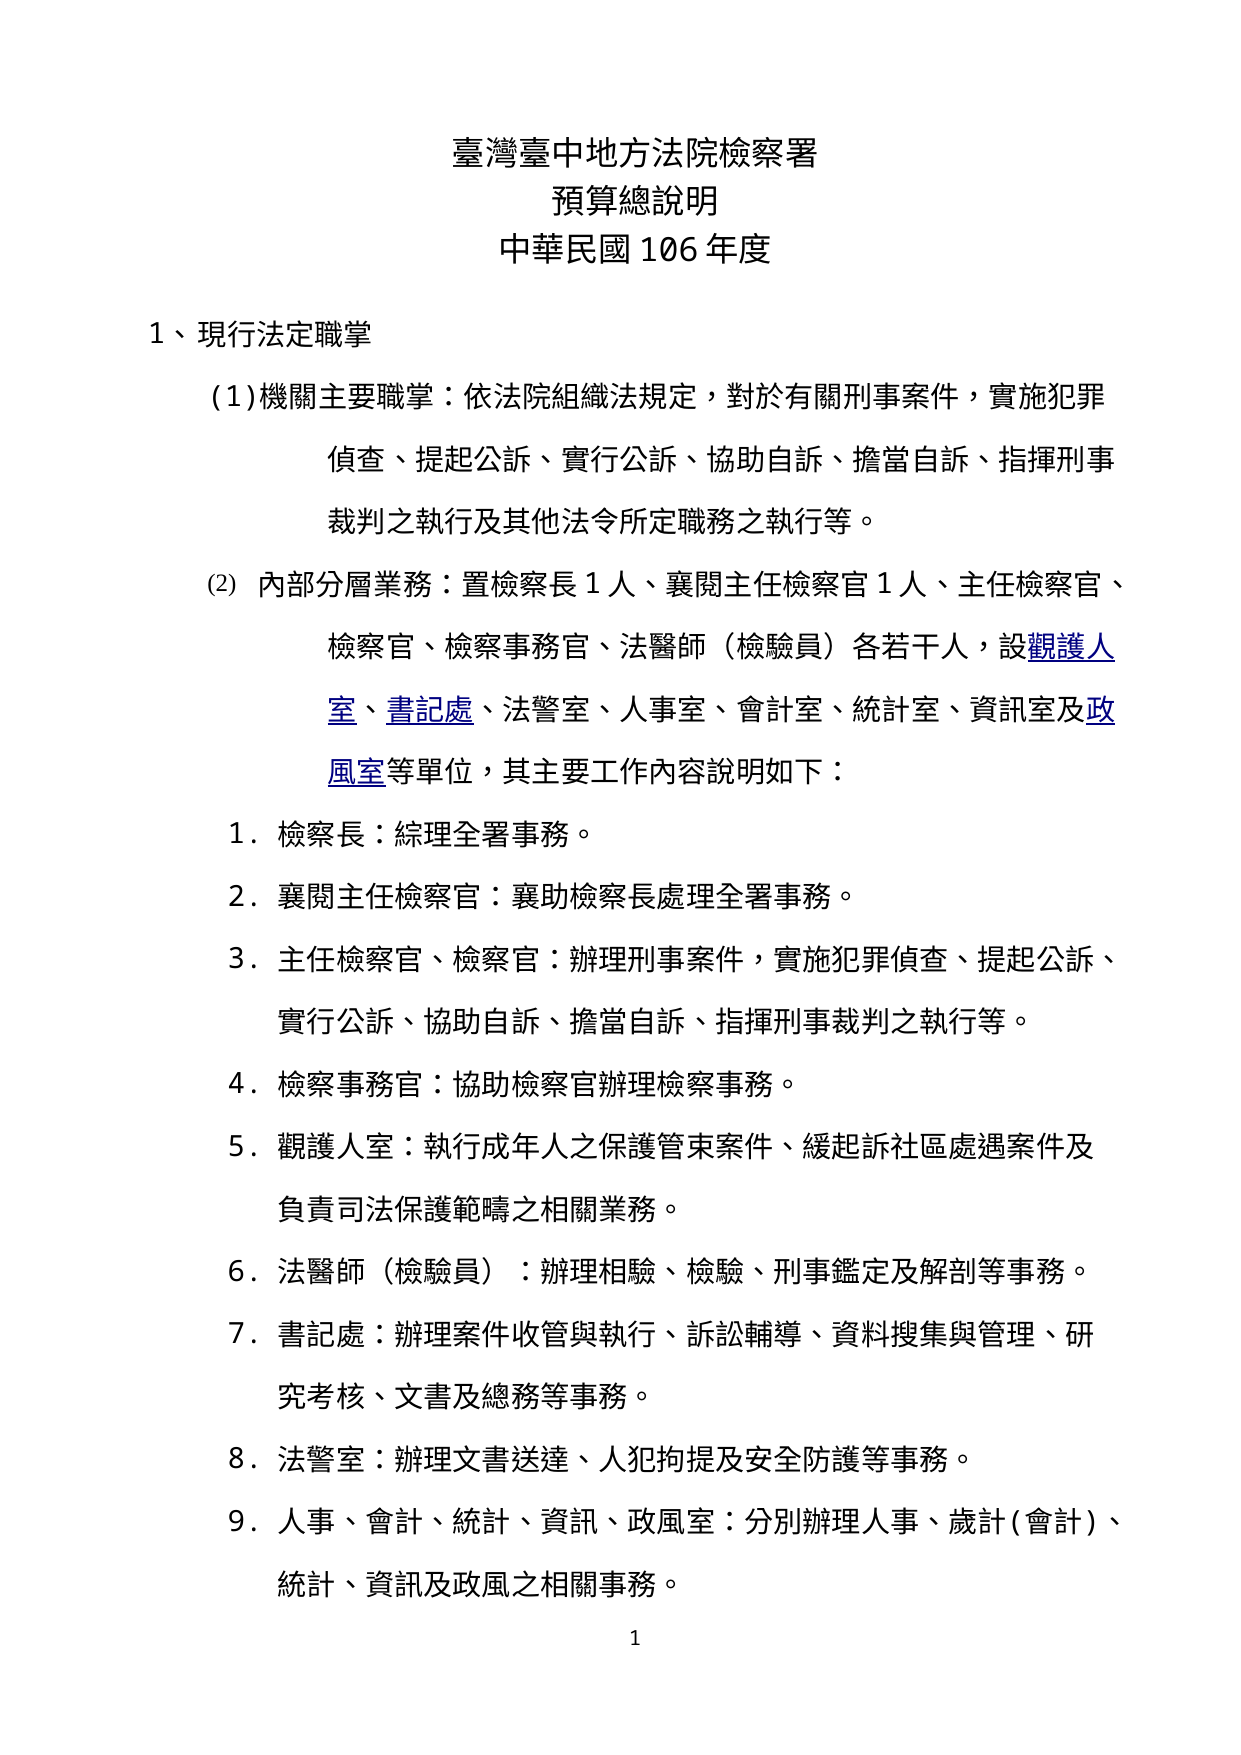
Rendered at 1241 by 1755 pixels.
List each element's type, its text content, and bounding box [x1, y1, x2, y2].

list 法警室：辦理文書送達、人犯拘提及安全防護等事務。 [227, 1416, 1122, 1478]
list 檢察長：綜理全署事務。 [227, 791, 1122, 853]
list 法醫師（檢驗員）：辦理相驗、檢驗、刑事鑑定及解剖等事務。 [227, 1228, 1122, 1291]
list 機關主要職掌：依法院組織法規定，對於有關刑事案件，實施犯罪偵查、提起公訴、實行公訴、協助自訴、擔當自訴、指揮刑事裁判之執行及其他法令所定職務之執行等。 [207, 353, 1122, 541]
list 書記處：辦理案件收管與執行、訴訟輔導、資料搜集與管理、研究考核、文書及總務等事務。 [227, 1291, 1122, 1416]
list 主任檢察官、檢察官：辦理刑事案件，實施犯罪偵查、提起公訴、實行公訴、協助自訴、擔當自訴、指揮刑事裁判之執行等。 [227, 916, 1122, 1041]
list 人事、會計、統計、資訊、政風室：分別辦理人事、歲計(會計)、統計、資訊及政風之相關事務。 [227, 1478, 1122, 1603]
list 內部分層業務：置檢察長1人、襄閱主任檢察官1人、主任檢察官、檢察官、檢察事務官、法醫師（檢驗員）各若干人，設觀護人室、書記處、法警室、人事室、會計室、統計室、資訊室及政風室等單位，其主要工作內容說明如下： [207, 541, 1122, 791]
list 觀護人室：執行成年人之保護管束案件、緩起訴社區處遇案件及負責司法保護範疇之相關業務。 [227, 1103, 1122, 1228]
list 襄閱主任檢察官：襄助檢察長處理全署事務。 [227, 853, 1122, 916]
list 檢察事務官：協助檢察官辦理檢察事務。 [227, 1041, 1122, 1103]
list 現行法定職掌 [148, 291, 1122, 353]
